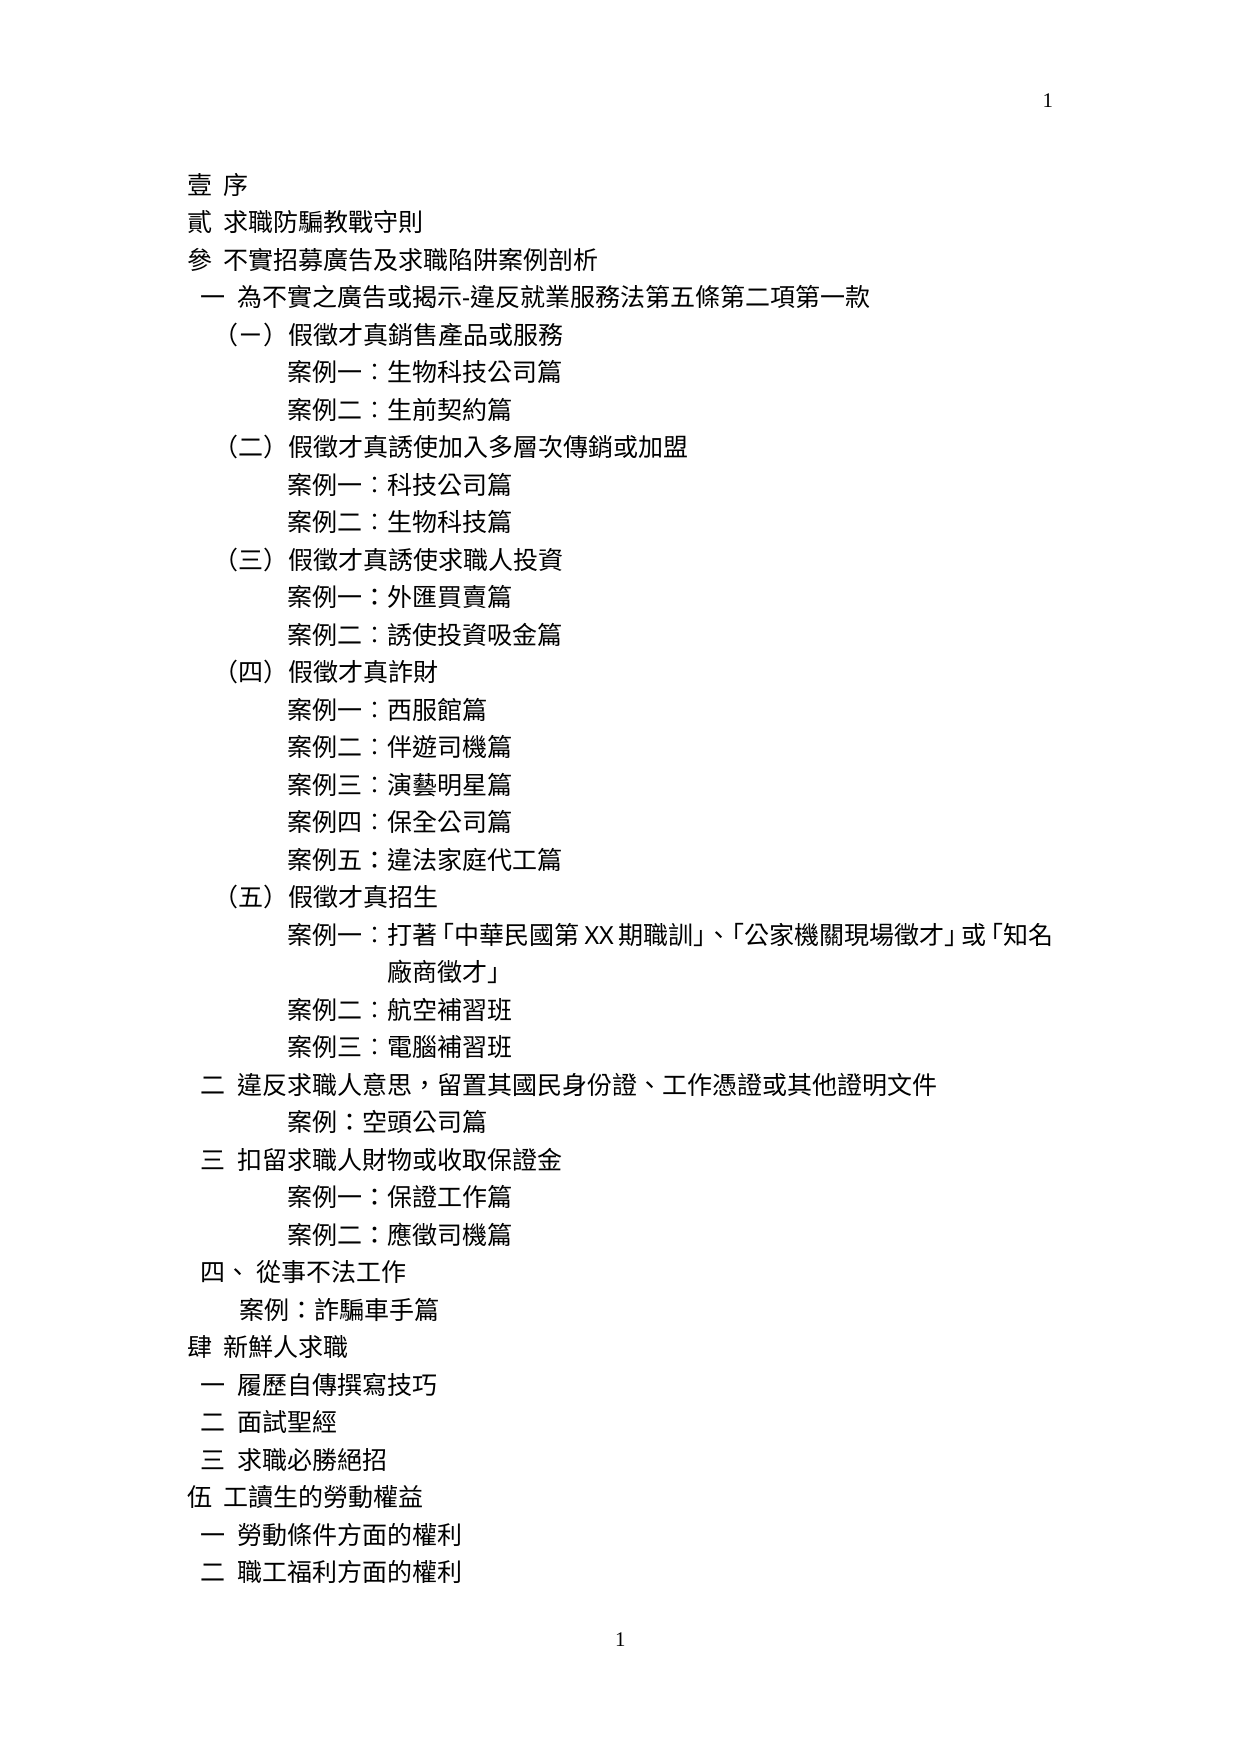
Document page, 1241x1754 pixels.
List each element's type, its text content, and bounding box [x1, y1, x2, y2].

text 案例三︰演藝明星篇 [187, 764, 1053, 802]
text 案例二︰誘使投資吸金篇 [187, 614, 1053, 652]
text （二）假徵才真誘使加入多層次傳銷或加盟 [187, 427, 1053, 464]
text 案例四︰保全公司篇 [187, 802, 1053, 839]
text （五）假徵才真招生 [187, 877, 1053, 914]
text （ㄧ）假徵才真銷售產品或服務 [187, 314, 1053, 352]
text 一 履歷自傳撰寫技巧 [187, 1364, 1053, 1402]
text 壹 序 [187, 164, 1053, 202]
text 三 求職必勝絕招 [187, 1439, 1053, 1477]
text 四、 從事不法工作 [187, 1252, 1053, 1289]
text 二 職工福利方面的權利 [187, 1552, 1053, 1589]
text 案例：空頭公司篇 [187, 1102, 1053, 1139]
text 案例二︰生物科技篇 [187, 502, 1053, 539]
text 案例三︰電腦補習班 [187, 1027, 1053, 1064]
text 案例一︰西服館篇 [187, 689, 1053, 727]
text 案例：詐騙車手篇 [187, 1289, 1053, 1327]
text 肆 新鮮人求職 [187, 1327, 1053, 1364]
text 案例二︰伴遊司機篇 [187, 727, 1053, 764]
text 案例一︰打著「中華民國第XX期職訓」、「公家機關現場徵才」或「知名廠商徵才」 [287, 914, 1053, 989]
text 二 違反求職人意思，留置其國民身份證、工作憑證或其他證明文件 [187, 1064, 1053, 1102]
text 一 為不實之廣告或揭示-違反就業服務法第五條第二項第一款 [187, 277, 1053, 314]
text （三）假徵才真誘使求職人投資 [187, 539, 1053, 577]
text 案例一：保證工作篇 [187, 1177, 1053, 1214]
text 案例一：外匯買賣篇 [187, 577, 1053, 614]
text 案例一︰生物科技公司篇 [187, 352, 1053, 389]
text 案例二︰生前契約篇 [187, 389, 1053, 427]
text 伍 工讀生的勞動權益 [187, 1477, 1053, 1514]
text 二 面試聖經 [187, 1402, 1053, 1439]
text 三 扣留求職人財物或收取保證金 [187, 1139, 1053, 1177]
text （四）假徵才真詐財 [187, 652, 1053, 689]
text 參 不實招募廣告及求職陷阱案例剖析 [187, 239, 1053, 277]
text 案例一︰科技公司篇 [187, 464, 1053, 502]
text 案例五：違法家庭代工篇 [187, 839, 1053, 877]
text 貳 求職防騙教戰守則 [187, 202, 1053, 239]
text 一 勞動條件方面的權利 [187, 1514, 1053, 1552]
text 案例二：應徵司機篇 [187, 1214, 1053, 1252]
text 案例二︰航空補習班 [187, 989, 1053, 1027]
